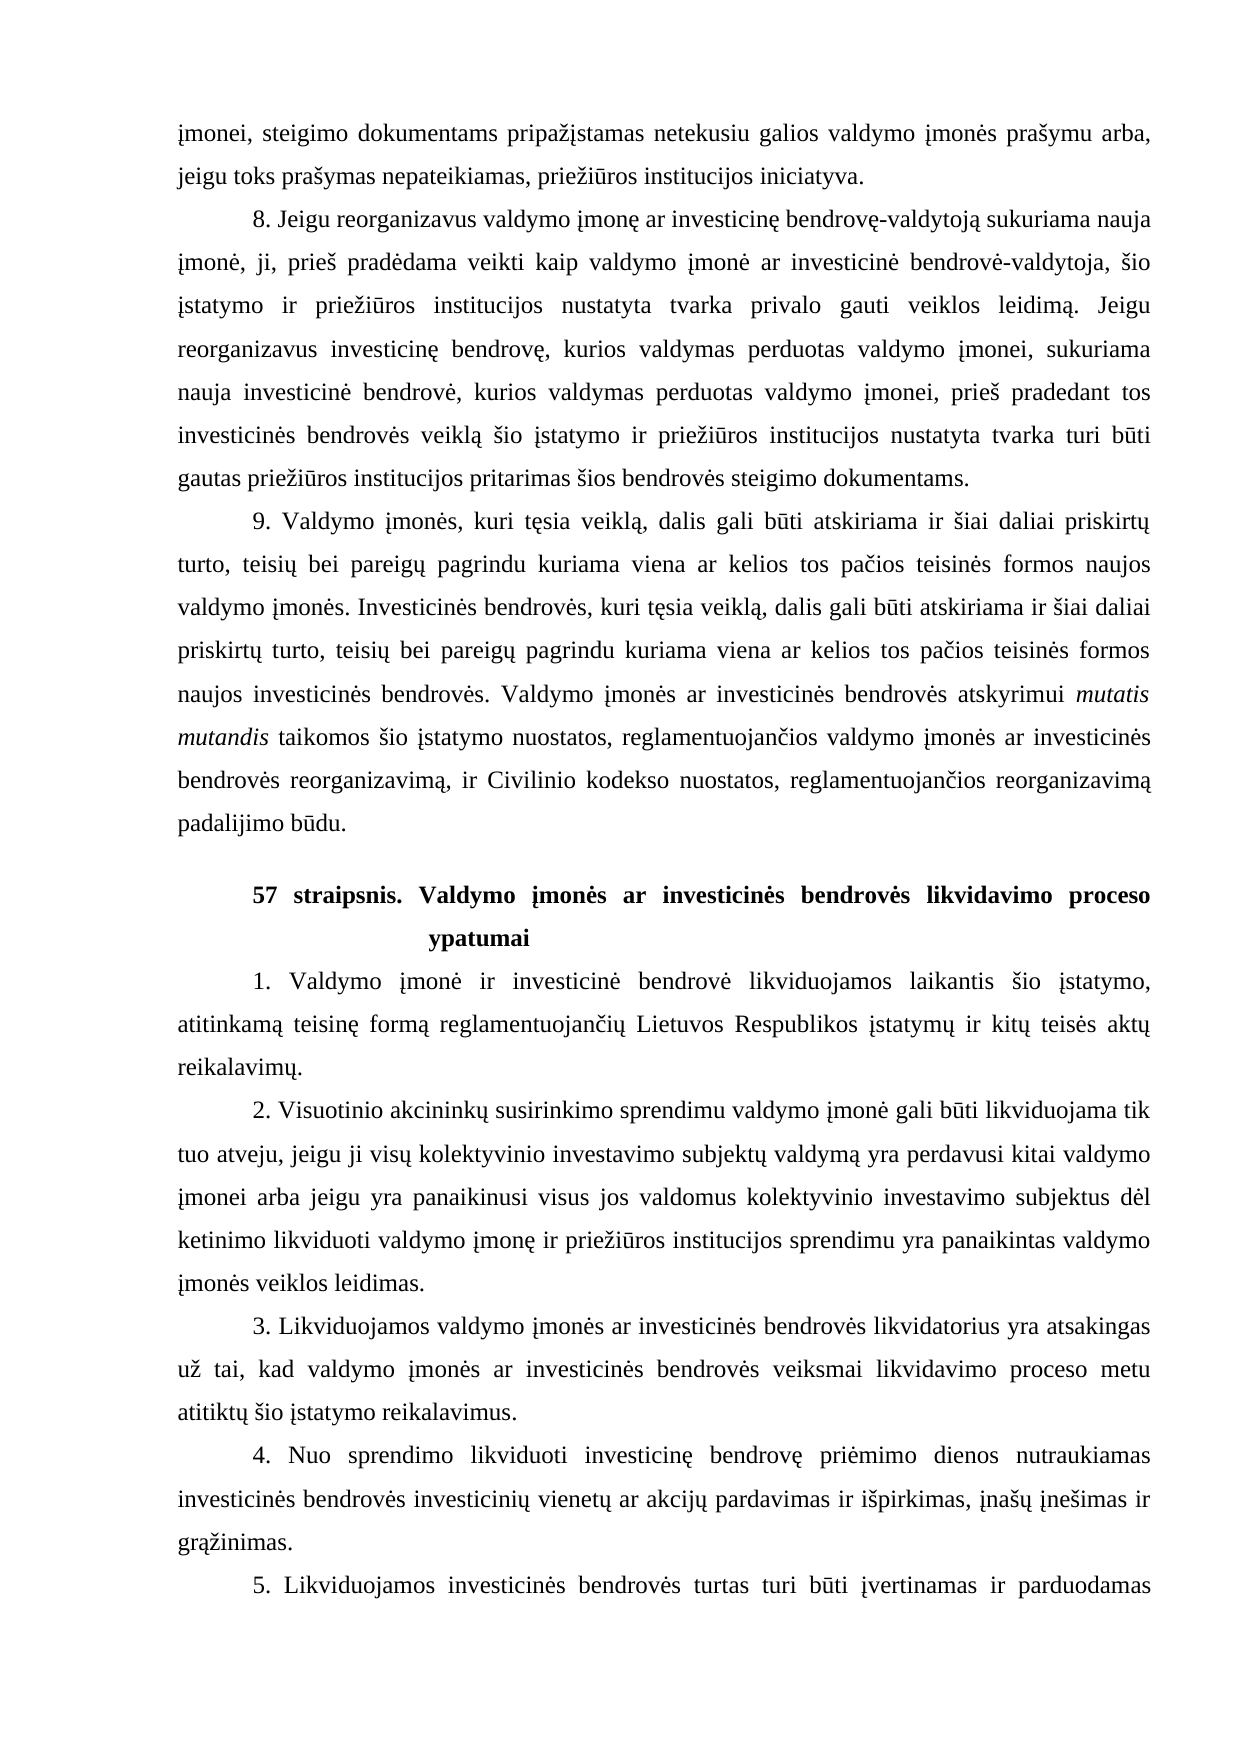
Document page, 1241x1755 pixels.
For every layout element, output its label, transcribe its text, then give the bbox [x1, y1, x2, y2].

text 57 straipsnis. Valdymo įmonės ar investicinės bendrovės likvidavimo proceso ypatumai [252, 880, 1152, 952]
text 9. Valdymo įmonės, kuri tęsia veiklą, dalis gali būti atskiriama ir šiai daliai priskirtų turto, teisių bei pareigų pagrindu kuriama viena ar kelios tos pačios teisinės formos naujos valdymo įmonės. Investicinės bendrovės, kuri tęsia veiklą, dalis gali būti atskiriama ir šiai daliai priskirtų turto, teisių bei pareigų pagrindu kuriama viena ar kelios tos pačios teisinės formos naujos investicinės bendrovės. Valdymo įmonės ar investicinės bendrovės atskyrimui mutatis mutandis taikomos šio įstatymo nuostatos, reglamentuojančios valdymo įmonės ar investicinės bendrovės reorganizavimą, ir Civilinio kodekso nuostatos, reglamentuojančios reorganizavimą padalijimo būdu. [177, 506, 1152, 837]
text 4. Nuo sprendimo likviduoti investicinę bendrovę priėmimo dienos nutraukiamas investicinės bendrovės investicinių vienetų ar akcijų pardavimas ir išpirkimas, įnašų įnešimas ir grąžinimas. [177, 1441, 1152, 1556]
text 2. Visuotinio akcininkų susirinkimo sprendimu valdymo įmonė gali būti likviduojama tik tuo atveju, jeigu ji visų kolektyvinio investavimo subjektų valdymą yra perdavusi kitai valdymo įmonei arba jeigu yra panaikinusi visus jos valdomus kolektyvinio investavimo subjektus dėl ketinimo likviduoti valdymo įmonę ir priežiūros institucijos sprendimu yra panaikintas valdymo įmonės veiklos leidimas. [177, 1096, 1152, 1297]
text 8. Jeigu reorganizavus valdymo įmonę ar investicinę bendrovę-valdytoją sukuriama nauja įmonė, ji, prieš pradėdama veikti kaip valdymo įmonė ar investicinė bendrovė-valdytoja, šio įstatymo ir priežiūros institucijos nustatyta tvarka privalo gauti veiklos leidimą. Jeigu reorganizavus investicinę bendrovę, kurios valdymas perduotas valdymo įmonei, sukuriama nauja investicinė bendrovė, kurios valdymas perduotas valdymo įmonei, prieš pradedant tos investicinės bendrovės veiklą šio įstatymo ir priežiūros institucijos nustatyta tvarka turi būti gautas priežiūros institucijos pritarimas šios bendrovės steigimo dokumentams. [177, 204, 1152, 492]
text įmonei, steigimo dokumentams pripažįstamas netekusiu galios valdymo įmonės prašymu arba, jeigu toks prašymas nepateikiamas, priežiūros institucijos iniciatyva. [177, 118, 1152, 190]
text 5. Likviduojamos investicinės bendrovės turtas turi būti įvertinamas ir parduodamas [177, 1570, 1152, 1599]
text 3. Likviduojamos valdymo įmonės ar investicinės bendrovės likvidatorius yra atsakingas už tai, kad valdymo įmonės ar investicinės bendrovės veiksmai likvidavimo proceso metu atitiktų šio įstatymo reikalavimus. [177, 1311, 1152, 1426]
text 1. Valdymo įmonė ir investicinė bendrovė likviduojamos laikantis šio įstatymo, atitinkamą teisinę formą reglamentuojančių Lietuvos Respublikos įstatymų ir kitų teisės aktų reikalavimų. [177, 966, 1152, 1081]
